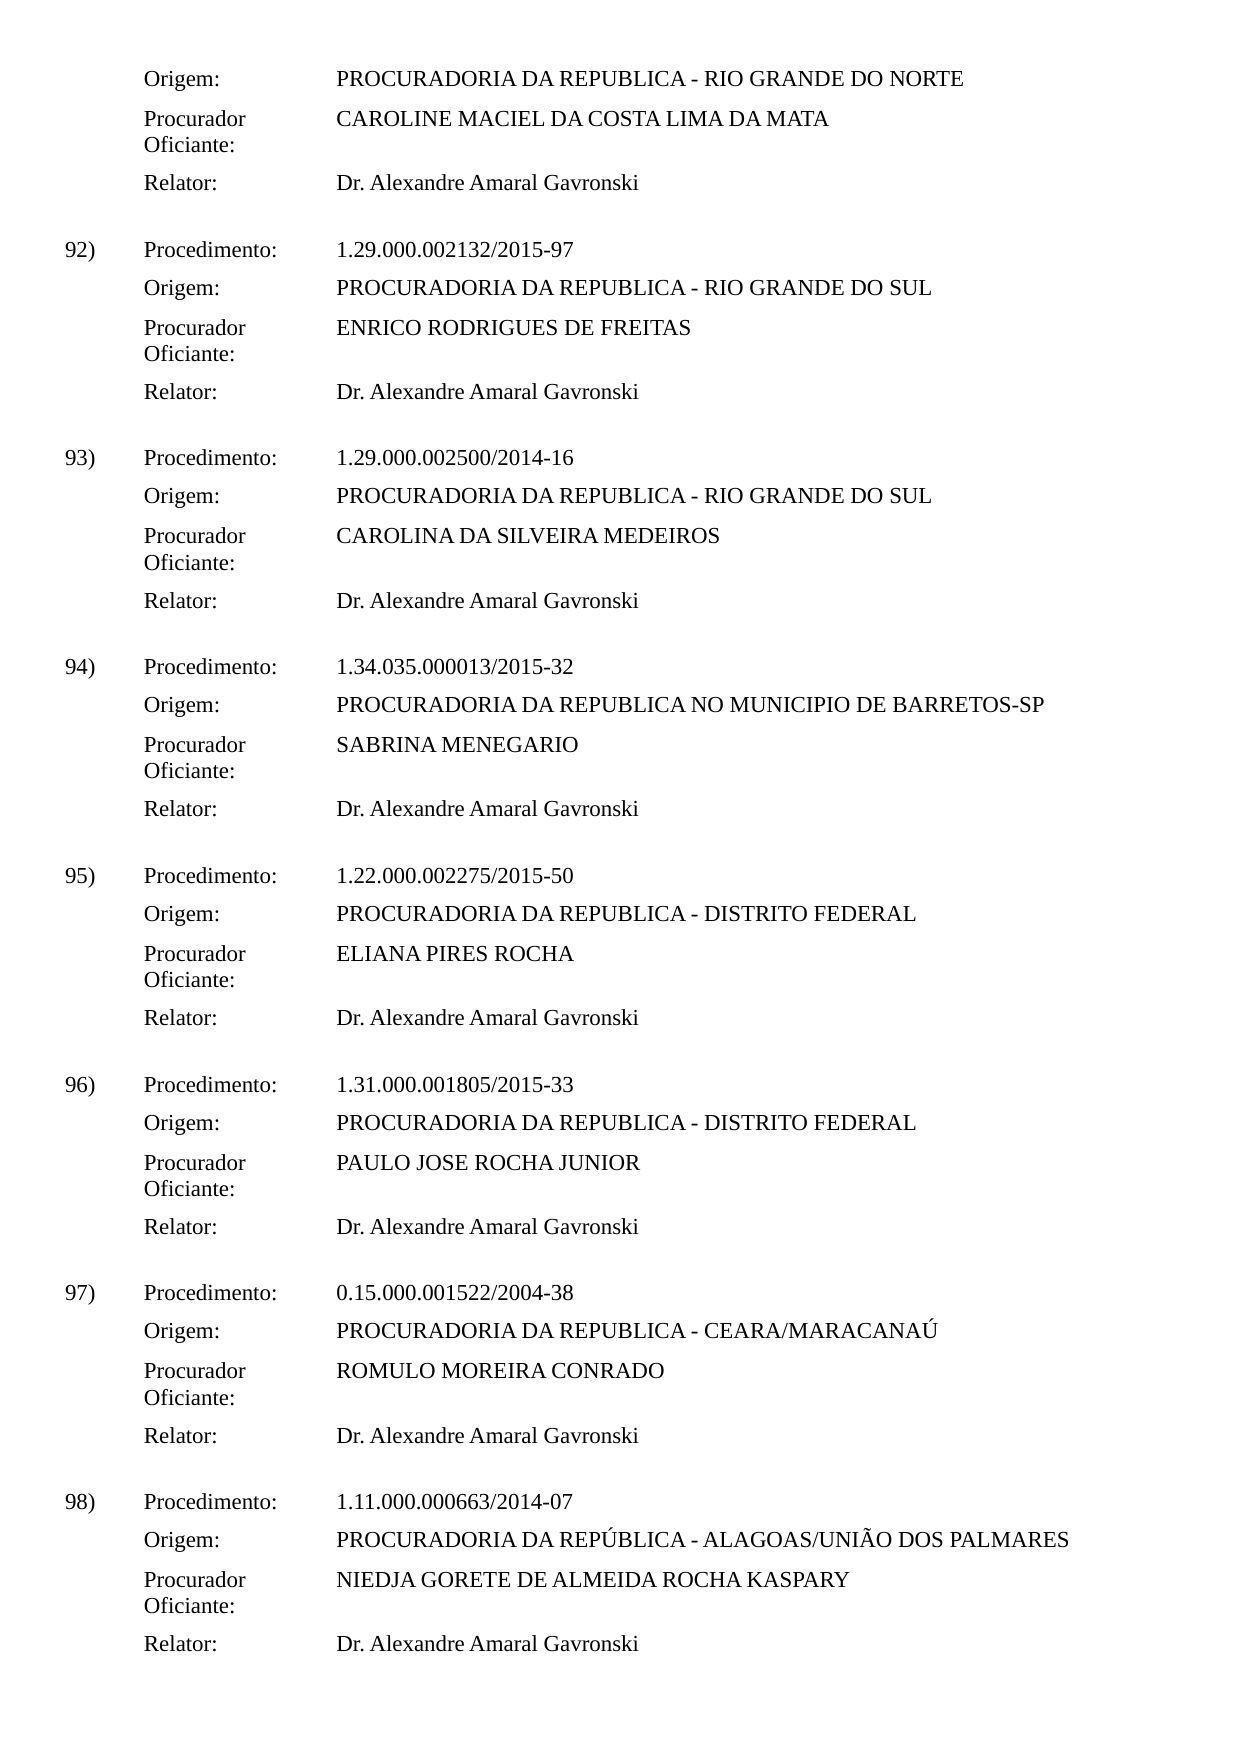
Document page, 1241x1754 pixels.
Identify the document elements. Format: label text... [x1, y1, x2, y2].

table_cell [59, 581, 138, 621]
table_cell Origem: [138, 59, 330, 99]
table_cell Origem: [138, 1312, 330, 1352]
table_cell [59, 164, 138, 204]
table_cell NIEDJA GORETE DE ALMEIDA ROCHA KASPARY [330, 1561, 1181, 1625]
table_cell Origem: [138, 1103, 330, 1143]
table_header Procedimento: [138, 1065, 330, 1103]
table_header 1.29.000.002132/2015-97 [330, 230, 1181, 268]
table_cell Dr. Alexandre Amaral Gavronski [330, 372, 1181, 412]
table_header 95) [59, 856, 138, 894]
table_cell ELIANA PIRES ROCHA [330, 934, 1181, 998]
table_header 0.15.000.001522/2004-38 [330, 1274, 1181, 1312]
table_header Procedimento: [138, 1483, 330, 1520]
table_cell [59, 1312, 138, 1352]
table_cell PROCURADORIA DA REPUBLICA - RIO GRANDE DO SUL [330, 268, 1181, 308]
table_cell [59, 1416, 138, 1456]
table_cell [59, 517, 138, 581]
table_cell Dr. Alexandre Amaral Gavronski [330, 1416, 1181, 1456]
table_cell ENRICO RODRIGUES DE FREITAS [330, 308, 1181, 372]
table_cell [59, 1520, 138, 1561]
table_header 1.31.000.001805/2015-33 [330, 1065, 1181, 1103]
table_cell Relator: [138, 372, 330, 412]
table_cell [59, 308, 138, 372]
table_cell Relator: [138, 164, 330, 204]
table_cell CAROLINE MACIEL DA COSTA LIMA DA MATA [330, 99, 1181, 163]
table_cell Dr. Alexandre Amaral Gavronski [330, 1207, 1181, 1247]
table_cell Relator: [138, 1207, 330, 1247]
table_cell Relator: [138, 1625, 330, 1665]
table_header 94) [59, 648, 138, 685]
table_header 1.22.000.002275/2015-50 [330, 856, 1181, 894]
table_header 1.11.000.000663/2014-07 [330, 1483, 1181, 1520]
table_cell [59, 790, 138, 830]
table_cell Procurador Oficiante: [138, 934, 330, 998]
table_cell Dr. Alexandre Amaral Gavronski [330, 1625, 1181, 1665]
table_cell [59, 1207, 138, 1247]
table_cell Procurador Oficiante: [138, 726, 330, 790]
table_header 96) [59, 1065, 138, 1103]
table_cell [59, 685, 138, 726]
table_cell Origem: [138, 268, 330, 308]
table_header 98) [59, 1483, 138, 1520]
table_cell [59, 372, 138, 412]
table_cell [59, 1143, 138, 1207]
table_header 97) [59, 1274, 138, 1312]
table_cell CAROLINA DA SILVEIRA MEDEIROS [330, 517, 1181, 581]
table_cell [59, 99, 138, 163]
table_header Procedimento: [138, 856, 330, 894]
table_cell [59, 999, 138, 1039]
table_cell [59, 726, 138, 790]
table_cell PROCURADORIA DA REPUBLICA - RIO GRANDE DO NORTE [330, 59, 1181, 99]
table_cell Relator: [138, 790, 330, 830]
table_header Procedimento: [138, 439, 330, 477]
table_cell [59, 934, 138, 998]
table_cell Origem: [138, 477, 330, 517]
table_header 92) [59, 230, 138, 268]
table_header 93) [59, 439, 138, 477]
table_cell Procurador Oficiante: [138, 517, 330, 581]
table_cell PROCURADORIA DA REPUBLICA - CEARA/MARACANAÚ [330, 1312, 1181, 1352]
table_cell [59, 477, 138, 517]
table_cell Dr. Alexandre Amaral Gavronski [330, 164, 1181, 204]
table_cell Origem: [138, 685, 330, 726]
table_cell [59, 1561, 138, 1625]
table_cell Procurador Oficiante: [138, 1143, 330, 1207]
table_header 1.29.000.002500/2014-16 [330, 439, 1181, 477]
table_cell Procurador Oficiante: [138, 1352, 330, 1416]
table_cell Procurador Oficiante: [138, 308, 330, 372]
table_cell Procurador Oficiante: [138, 99, 330, 163]
table_header Procedimento: [138, 230, 330, 268]
table_cell Relator: [138, 581, 330, 621]
table_header Procedimento: [138, 1274, 330, 1312]
table_cell [59, 1625, 138, 1665]
table_cell Dr. Alexandre Amaral Gavronski [330, 581, 1181, 621]
table_cell [59, 268, 138, 308]
table_cell Relator: [138, 999, 330, 1039]
table_cell [59, 1352, 138, 1416]
table_cell PROCURADORIA DA REPUBLICA - DISTRITO FEDERAL [330, 1103, 1181, 1143]
table_cell Dr. Alexandre Amaral Gavronski [330, 999, 1181, 1039]
table_cell Origem: [138, 894, 330, 934]
table_header 1.34.035.000013/2015-32 [330, 648, 1181, 685]
table_cell Procurador Oficiante: [138, 1561, 330, 1625]
table_cell PROCURADORIA DA REPUBLICA - DISTRITO FEDERAL [330, 894, 1181, 934]
table_cell [59, 1103, 138, 1143]
table_cell SABRINA MENEGARIO [330, 726, 1181, 790]
table_cell ROMULO MOREIRA CONRADO [330, 1352, 1181, 1416]
table_cell [59, 894, 138, 934]
table_header Procedimento: [138, 648, 330, 685]
table_cell Dr. Alexandre Amaral Gavronski [330, 790, 1181, 830]
table_cell PROCURADORIA DA REPUBLICA NO MUNICIPIO DE BARRETOS-SP [330, 685, 1181, 726]
table_cell Relator: [138, 1416, 330, 1456]
table_cell Origem: [138, 1520, 330, 1561]
table_cell PROCURADORIA DA REPÚBLICA - ALAGOAS/UNIÃO DOS PALMARES [330, 1520, 1181, 1561]
table_cell PROCURADORIA DA REPUBLICA - RIO GRANDE DO SUL [330, 477, 1181, 517]
table_cell [59, 59, 138, 99]
table_cell PAULO JOSE ROCHA JUNIOR [330, 1143, 1181, 1207]
